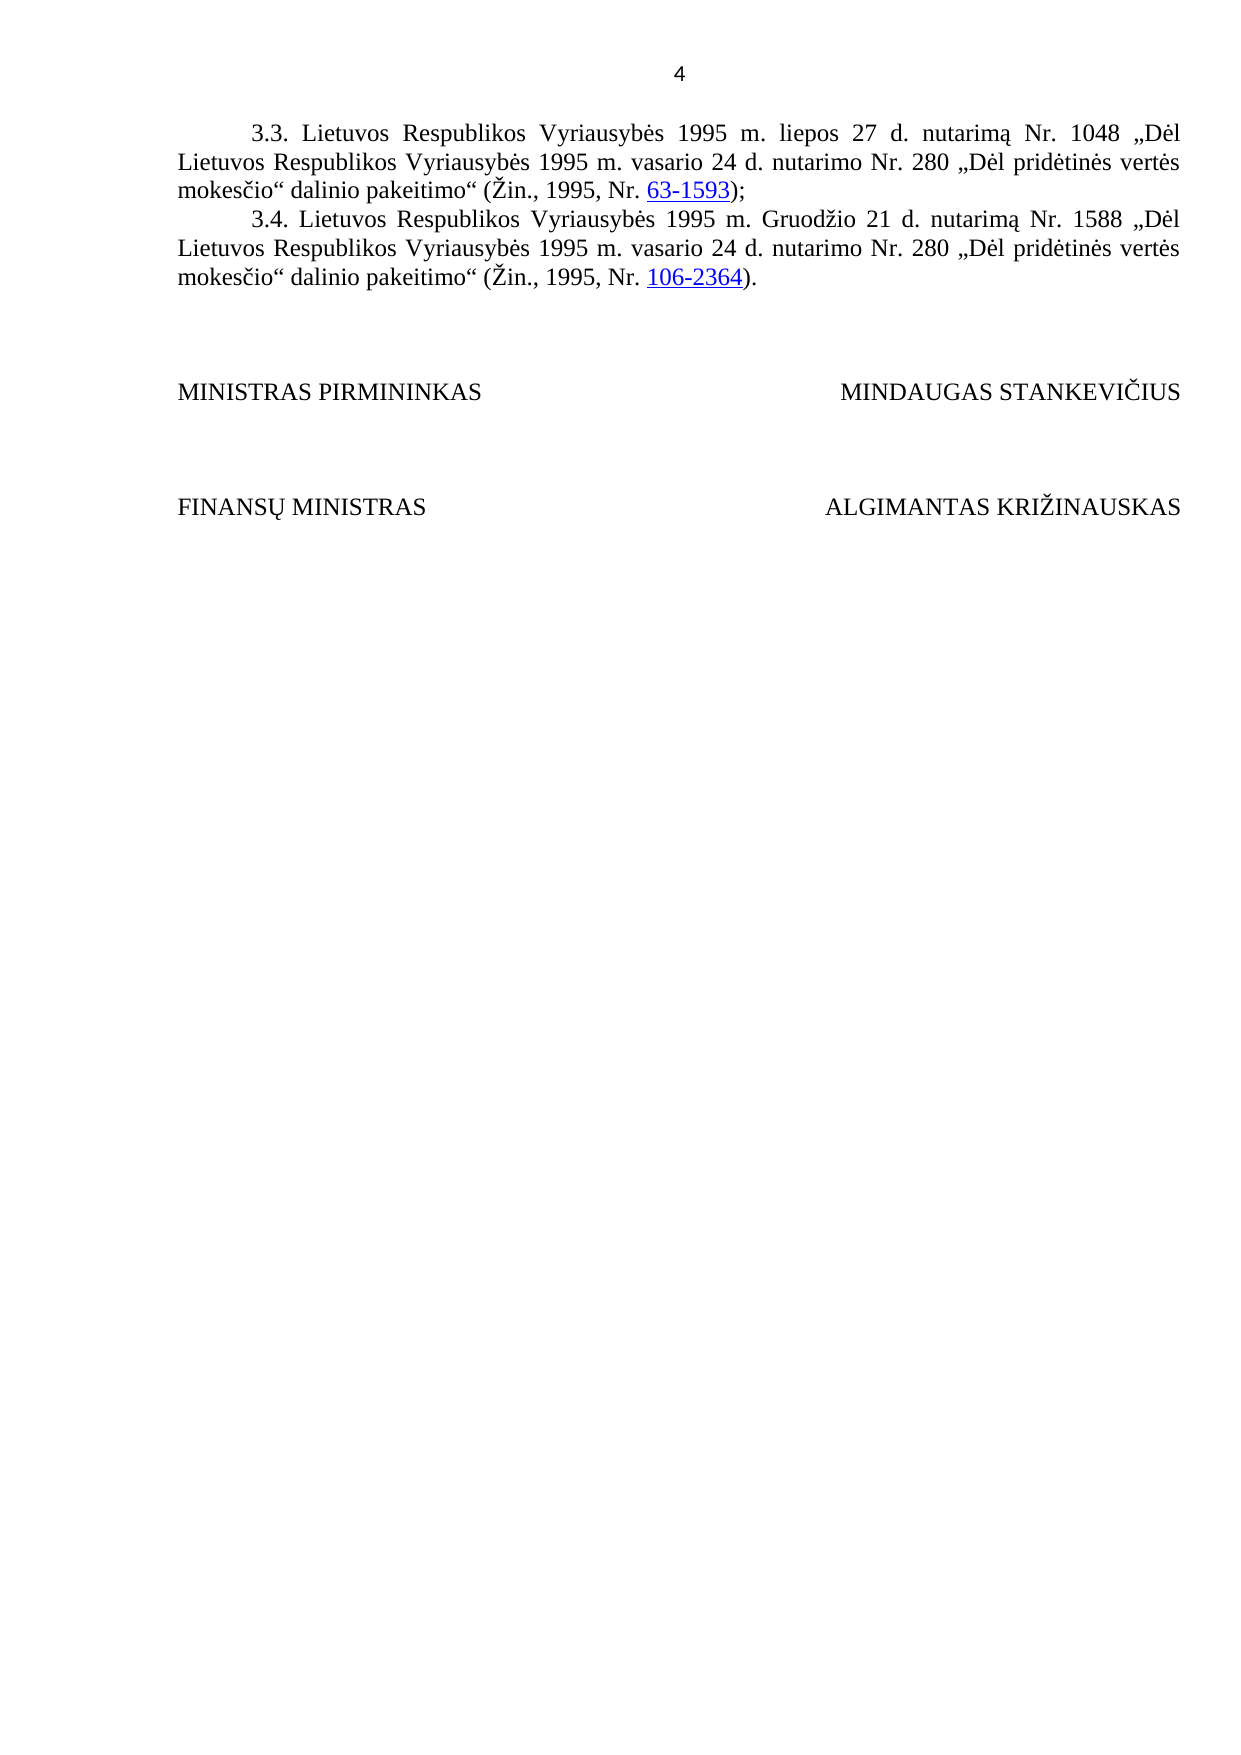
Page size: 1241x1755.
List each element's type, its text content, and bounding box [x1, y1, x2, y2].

text MINISTRAS PIRMININKAS MINDAUGAS STANKEVIČIUS [177, 377, 1181, 406]
text 3.3. Lietuvos Respublikos Vyriausybės 1995 m. liepos 27 d. nutarimą Nr. 1048 „Dėl Lietuvos Respublikos Vyriausybės 1995 m. vasario 24 d. nutarimo Nr. 280 „Dėl pridėtinės vertės mokesčio“ dalinio pakeitimo“ (Žin., 1995, Nr. 63-1593); [177, 118, 1181, 204]
text FINANSŲ MINISTRAS ALGIMANTAS KRIŽINAUSKAS [177, 492, 1181, 521]
text 3.4. Lietuvos Respublikos Vyriausybės 1995 m. Gruodžio 21 d. nutarimą Nr. 1588 „Dėl Lietuvos Respublikos Vyriausybės 1995 m. vasario 24 d. nutarimo Nr. 280 „Dėl pridėtinės vertės mokesčio“ dalinio pakeitimo“ (Žin., 1995, Nr. 106-2364). [177, 204, 1181, 291]
